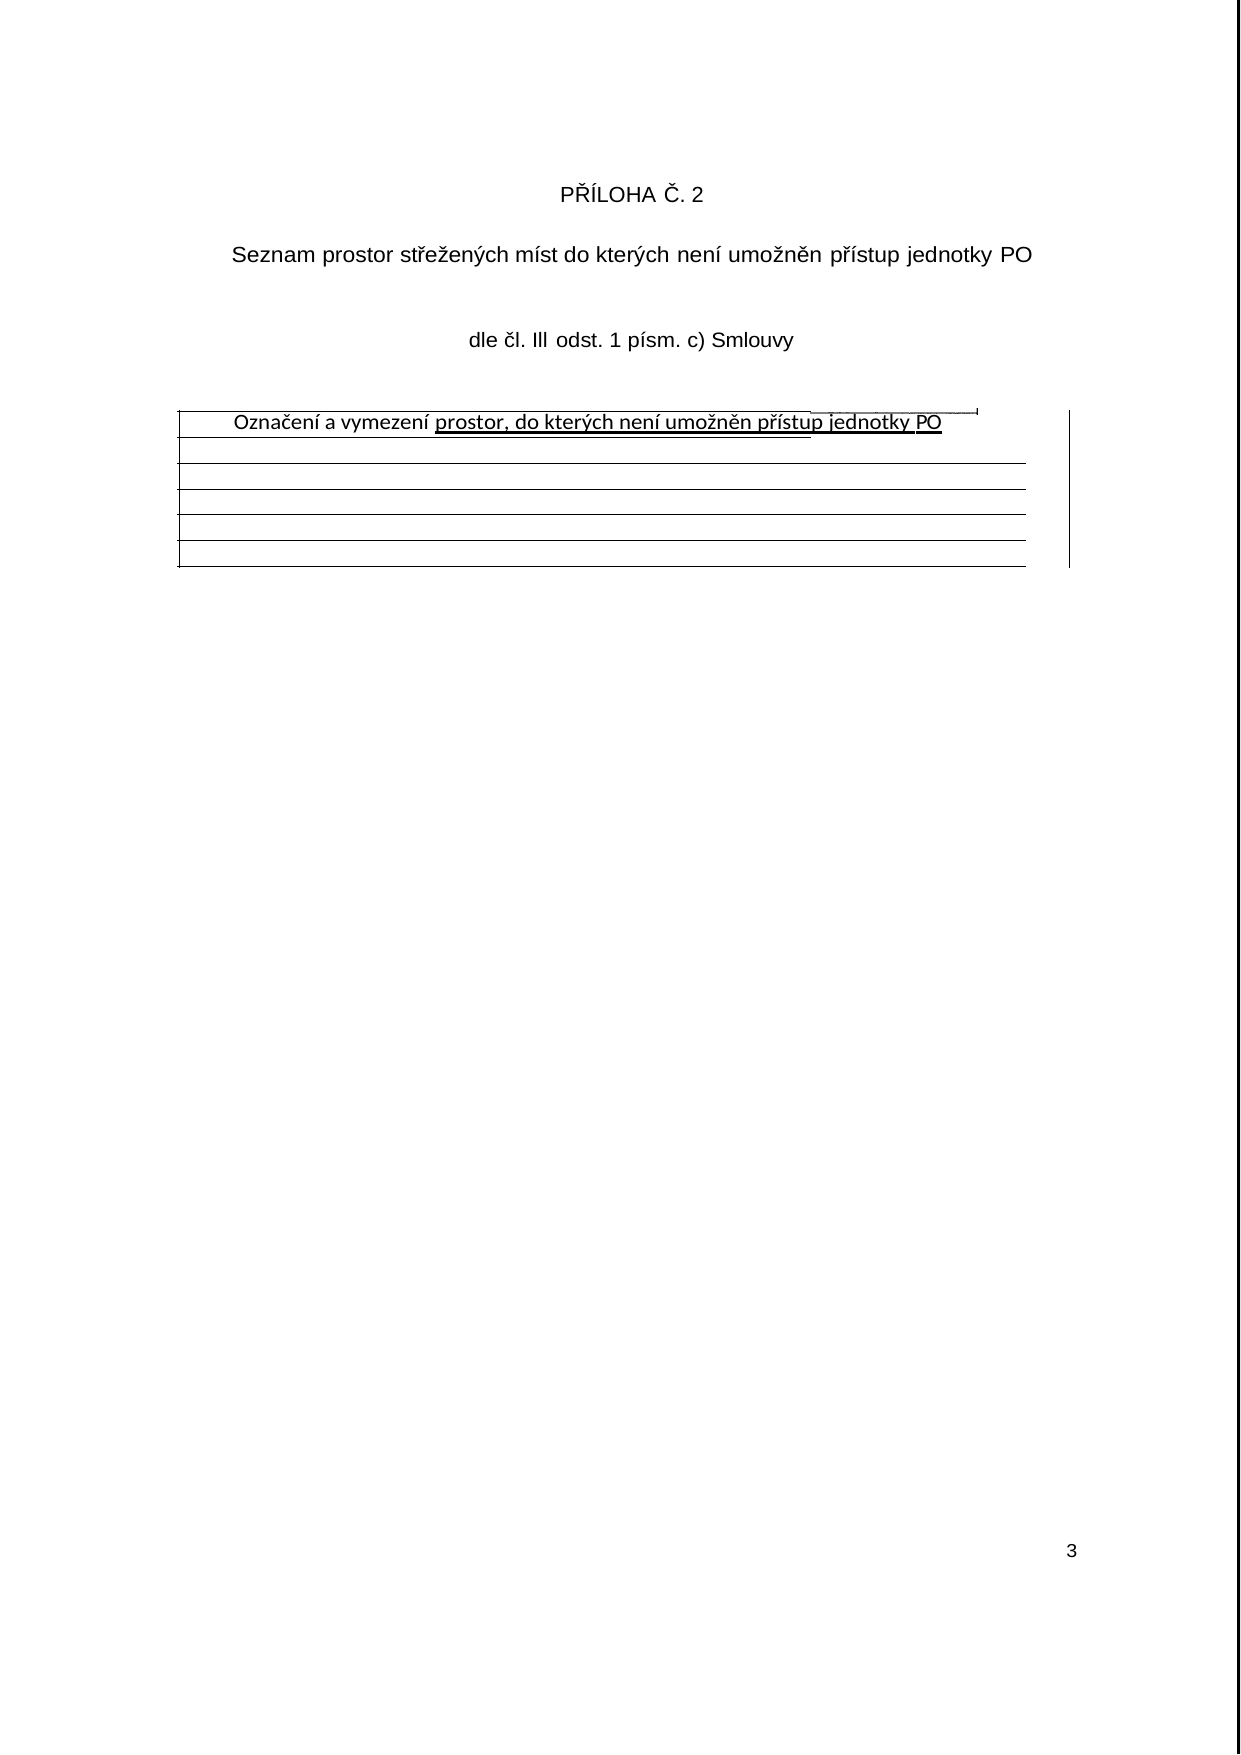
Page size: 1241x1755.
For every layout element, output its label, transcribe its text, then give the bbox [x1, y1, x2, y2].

text dle čl. Ill odst. 1 písm. c) Smlouvy [148, 328, 1115, 352]
text PŘÍLOHA Č. 2 [148, 182, 1117, 208]
text Seznam prostor střežených míst do kterých není umožněn přístup jednotky PO [148, 242, 1117, 267]
